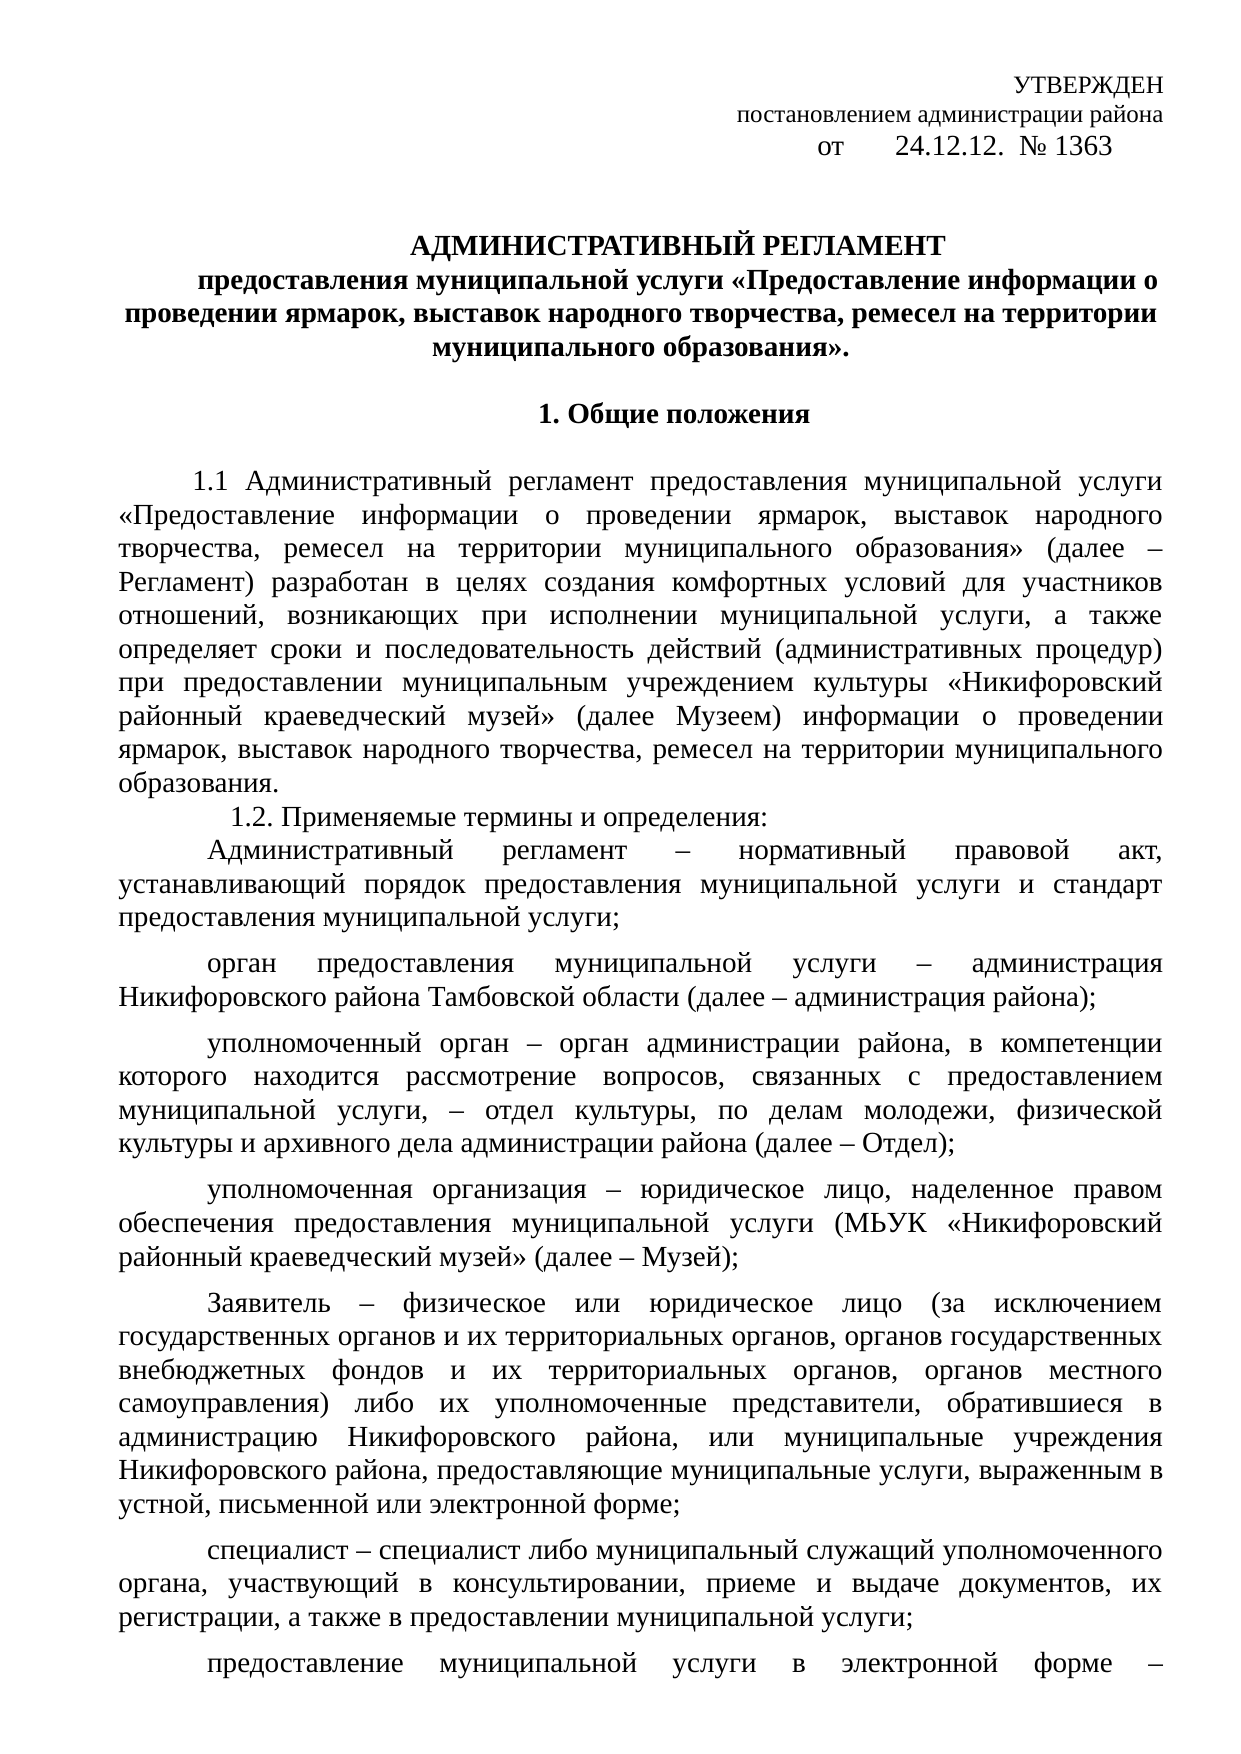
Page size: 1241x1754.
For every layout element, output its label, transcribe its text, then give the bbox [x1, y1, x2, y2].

text предоставления муниципальной услуги «Предоставление информации о проведении ярмарок, выставок народного творчества, ремесел на территории муниципального образования». [118, 262, 1163, 363]
text уполномоченный орган – орган администрации района, в компетенции которого находится рассмотрение вопросов, связанных с предоставлением муниципальной услуги, – отдел культуры, по делам молодежи, физической культуры и архивного дела администрации района (далее – Отдел); [118, 1025, 1163, 1159]
text АДМИНИСТРАТИВНЫЙ РЕГЛАМЕНТ [118, 228, 1163, 262]
text предоставление муниципальной услуги в электронной форме – [118, 1645, 1163, 1679]
text уполномоченная организация – юридическое лицо, наделенное правом обеспечения предоставления муниципальной услуги (МЬУК «Никифоровский районный краеведческий музей» (далее – Музей); [118, 1172, 1163, 1272]
text орган предоставления муниципальной услуги – администрация Никифоровского района Тамбовской области (далее – администрация района); [118, 945, 1163, 1012]
text специалист – специалист либо муниципальный служащий уполномоченного органа, участвующий в консультировании, приеме и выдаче документов, их регистрации, а также в предоставлении муниципальной услуги; [118, 1532, 1163, 1633]
text 1.2. Применяемые термины и определения: [118, 799, 1163, 832]
text постановлением администрации района [118, 99, 1163, 128]
text Заявитель – физическое или юридическое лицо (за исключением государственных органов и их территориальных органов, органов государственных внебюджетных фондов и их территориальных органов, органов местного самоуправления) либо их уполномоченные представители, обратившиеся в администрацию Никифоровского района, или муниципальные учреждения Никифоровского района, предоставляющие муниципальные услуги, выраженным в устной, письменной или электронной форме; [118, 1285, 1163, 1519]
text от 24.12.12. № 1363 [118, 128, 1163, 161]
text УТВЕРЖДЕН [118, 70, 1163, 99]
text 1.1 Административный регламент предоставления муниципальной услуги «Предоставление информации о проведении ярмарок, выставок народного творчества, ремесел на территории муниципального образования» (далее – Регламент) разработан в целях создания комфортных условий для участников отношений, возникающих при исполнении муниципальной услуги, а также определяет сроки и последовательность действий (административных процедур) при предоставлении муниципальным учреждением культуры «Никифоровский районный краеведческий музей» (далее Музеем) информации о проведении ярмарок, выставок народного творчества, ремесел на территории муниципального образования. [118, 463, 1163, 799]
text Административный регламент – нормативный правовой акт, устанавливающий порядок предоставления муниципальной услуги и стандарт предоставления муниципальной услуги; [118, 832, 1163, 933]
text 1. Общие положения [118, 396, 1163, 430]
